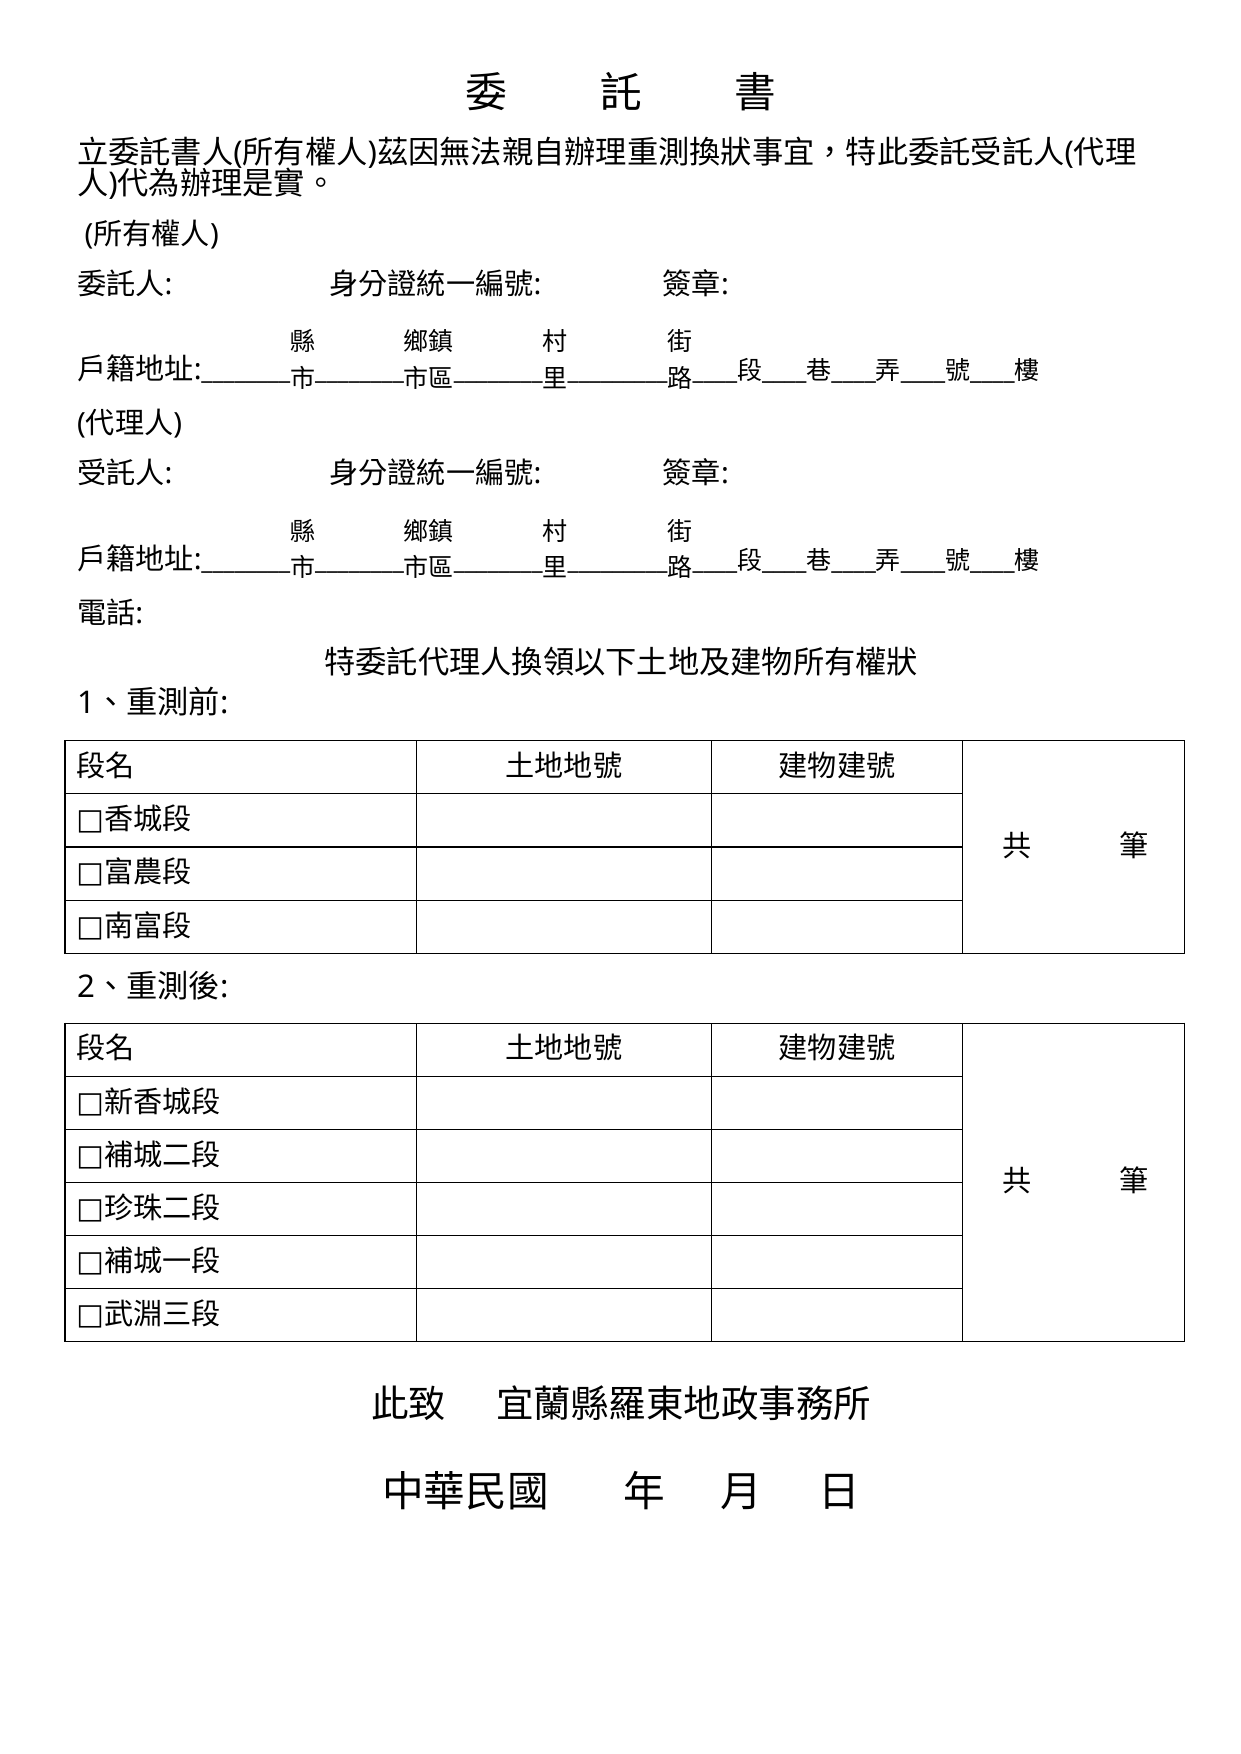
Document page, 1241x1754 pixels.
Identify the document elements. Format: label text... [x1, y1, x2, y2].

table_cell □補城一段 [66, 1236, 416, 1288]
table_header 土地地號 [417, 1024, 711, 1076]
table_cell □珍珠二段 [66, 1183, 416, 1235]
table_cell [712, 1236, 962, 1288]
table_cell [712, 848, 962, 899]
table_cell [712, 1077, 962, 1129]
text 戶籍地址:________縣市________鄉鎮市區________村里_________街路____段____巷____弄____號____樓 [77, 528, 1165, 580]
table_cell [712, 901, 962, 953]
table_header 建物建號 [712, 1024, 962, 1076]
table_cell [417, 848, 711, 899]
table_cell [417, 1130, 711, 1182]
table_cell [712, 1289, 962, 1341]
table_cell [417, 1236, 711, 1288]
text 委託人: 身分證統一編號: 簽章: [77, 269, 1165, 301]
text 電話: [77, 598, 1165, 630]
table_header 共 筆 [963, 1024, 1184, 1341]
text 2、重測後: [77, 972, 1165, 1004]
text 戶籍地址:________縣市________鄉鎮市區________村里_________街路____段____巷____弄____號____樓 [77, 338, 1165, 390]
table_header 建物建號 [712, 741, 962, 793]
table_cell □新香城段 [66, 1077, 416, 1129]
table_header 段名 [66, 741, 416, 793]
table_cell □武淵三段 [66, 1289, 416, 1341]
table_cell [712, 1130, 962, 1182]
table_header 段名 [66, 1024, 416, 1076]
table_header 共 筆 [963, 741, 1184, 953]
text 1、重測前: [77, 680, 1165, 721]
text 立委託書人(所有權人)茲因無法親自辦理重測換狀事宜，特此委託受託人(代理人)代為辦理是實。 [77, 138, 1165, 201]
table_header 土地地號 [417, 741, 711, 793]
table_cell [417, 1183, 711, 1235]
text 中華民國 年 月 日 [77, 1473, 1165, 1515]
text 特委託代理人換領以下土地及建物所有權狀 [77, 648, 1165, 680]
table_cell □香城段 [66, 794, 416, 846]
table_cell [712, 1183, 962, 1235]
table_cell [417, 1077, 711, 1129]
table_cell □補城二段 [66, 1130, 416, 1182]
table_cell □南富段 [66, 901, 416, 953]
text 受託人: 身分證統一編號: 簽章: [77, 459, 1165, 490]
text 委 託 書 [77, 59, 1165, 119]
table_cell [417, 1289, 711, 1341]
text (所有權人) [77, 219, 1165, 251]
text 此致 宜蘭縣羅東地政事務所 [77, 1392, 1165, 1423]
table_cell [417, 901, 711, 953]
table_cell [417, 794, 711, 846]
table_cell [712, 794, 962, 846]
text (代理人) [77, 409, 1165, 440]
table_cell □富農段 [66, 848, 416, 899]
